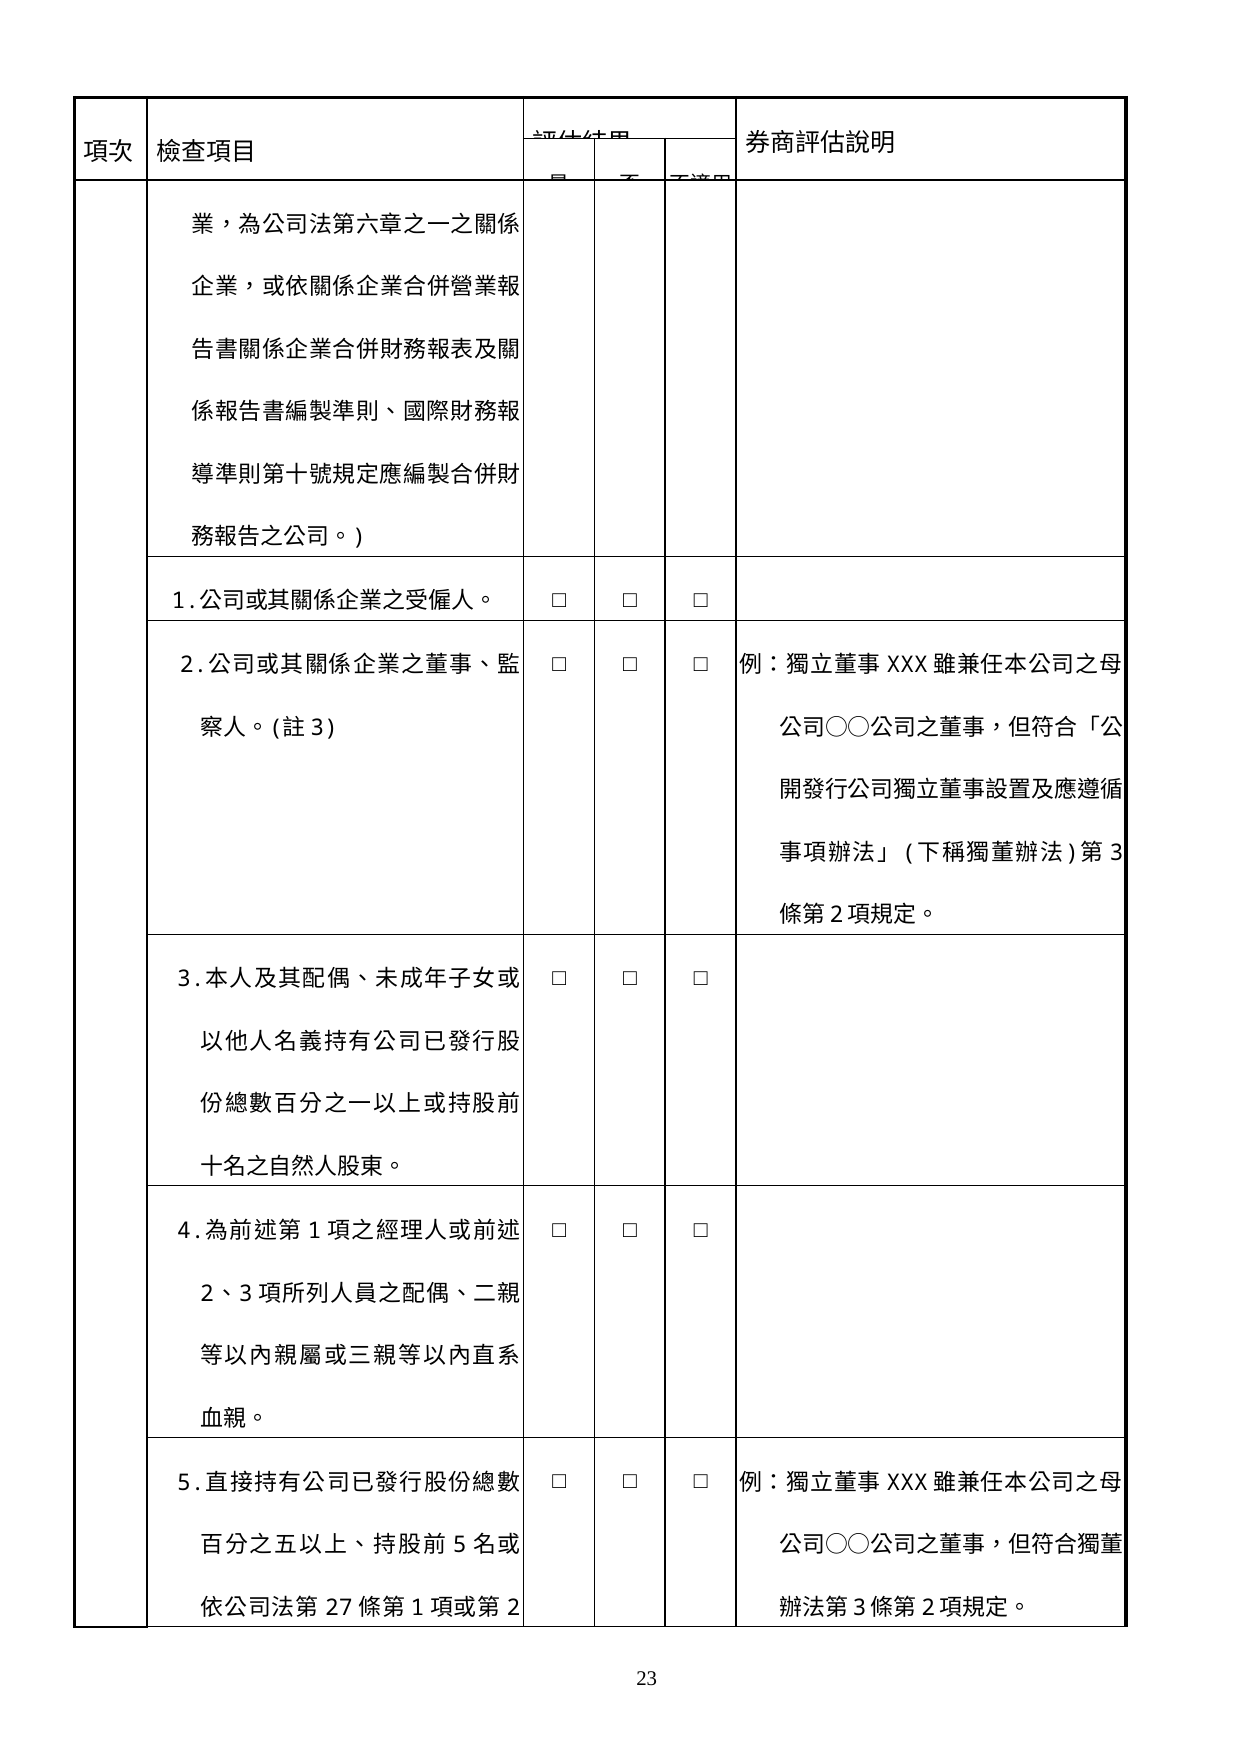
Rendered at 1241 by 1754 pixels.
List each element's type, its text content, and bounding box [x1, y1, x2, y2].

table_cell □ [666, 1438, 735, 1626]
table_header 券商評估說明 (至少應填製下列預設文字格式內容) [737, 99, 1124, 179]
table_cell □ [595, 557, 664, 620]
table_cell □ [524, 621, 594, 934]
table_cell 例：獨立董事XXX雖兼任本公司之母公司○○公司之董事，但符合「公開發行公司獨立董事設置及應遵循事項辦法」(下稱獨董辦法)第3條第2項規定。 [737, 621, 1124, 934]
table_cell 2.公司或其關係企業之董事、監察人。(註3) [148, 621, 523, 934]
table_cell □ [595, 935, 664, 1185]
table_cell 不適用 [666, 139, 735, 179]
table_cell 否 [595, 139, 664, 179]
table_cell □ [595, 1186, 664, 1437]
table_cell □ [666, 935, 735, 1185]
table_cell 是 [524, 139, 594, 179]
table_cell 1.公司或其關係企業之受僱人。 [148, 557, 523, 620]
table_header 評估結果 [524, 99, 735, 137]
table_cell [737, 935, 1124, 1185]
table_cell □ [666, 621, 735, 934]
table_cell 3.本人及其配偶、未成年子女或以他人名義持有公司已發行股份總數百分之一以上或持股前十名之自然人股東。 [148, 935, 523, 1185]
table_cell 例：獨立董事XXX雖兼任本公司之母公司○○公司之董事，但符合獨董辦法第3條第2項規定。 [737, 1438, 1124, 1626]
table_cell □ [595, 1438, 664, 1626]
table_cell 業，為公司法第六章之一之關係企業，或依關係企業合併營業報告書關係企業合併財務報表及關係報告書編製準則、國際財務報導準則第十號規定應編製合併財務報告之公司。) [148, 181, 523, 556]
table_cell [524, 181, 594, 556]
table_cell 5.直接持有公司已發行股份總數百分之五以上、持股前5名或依公司法第27條第1項或第2 [148, 1438, 523, 1626]
table_cell [737, 557, 1124, 620]
table_cell [666, 181, 735, 556]
table_cell 說明評估程序及結論。 [737, 181, 1124, 556]
table_cell □ [524, 935, 594, 1185]
table_cell □ [666, 557, 735, 620]
table_cell □ [524, 1186, 594, 1437]
table_cell [737, 1186, 1124, 1437]
table_cell □ [524, 1438, 594, 1626]
table_cell □ [595, 621, 664, 934]
table_cell □ [666, 1186, 735, 1437]
table_cell □ [524, 557, 594, 620]
table_header 項次 [76, 99, 146, 179]
table_cell [595, 181, 664, 556]
table_cell 4.為前述第1項之經理人或前述2、3項所列人員之配偶、二親等以內親屬或三親等以內直系血親。 [148, 1186, 523, 1437]
table_header 檢查項目 [148, 99, 523, 179]
table_cell [76, 181, 146, 1626]
